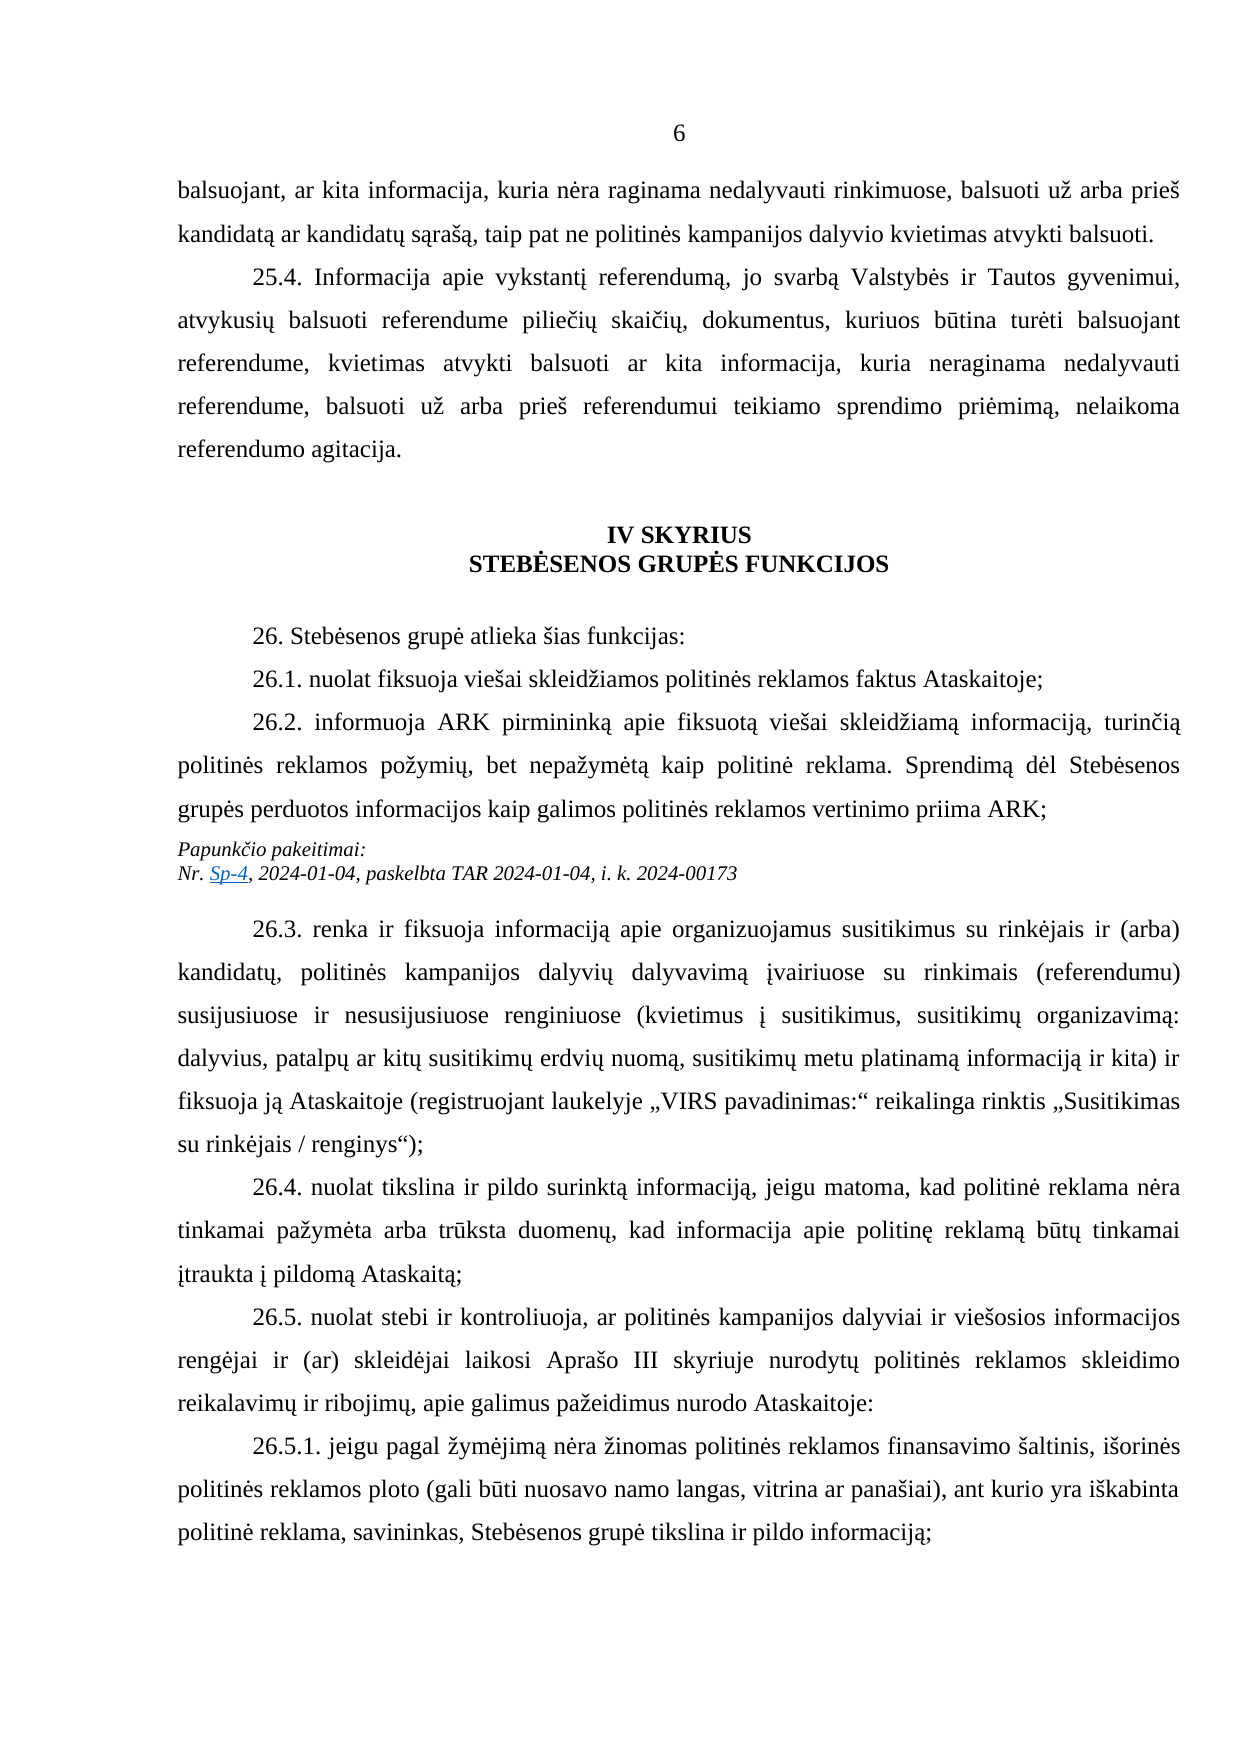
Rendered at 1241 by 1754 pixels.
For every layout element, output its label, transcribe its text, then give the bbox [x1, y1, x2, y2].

text balsuojant, ar kita informacija, kuria nėra raginama nedalyvauti rinkimuose, balsuoti už arba prieš kandidatą ar kandidatų sąrašą, taip pat ne politinės kampanijos dalyvio kvietimas atvykti balsuoti. [177, 176, 1181, 247]
text Papunkčio pakeitimai: [177, 837, 1181, 861]
text 26.5.1. jeigu pagal žymėjimą nėra žinomas politinės reklamos finansavimo šaltinis, išorinės politinės reklamos ploto (gali būti nuosavo namo langas, vitrina ar panašiai), ant kurio yra iškabinta politinė reklama, savininkas, Stebėsenos grupė tikslina ir pildo informaciją; [177, 1431, 1181, 1546]
text 26.1. nuolat fiksuoja viešai skleidžiamos politinės reklamos faktus Ataskaitoje; [177, 664, 1181, 693]
text IV SKYRIUS [177, 521, 1181, 549]
text 26.3. renka ir fiksuoja informaciją apie organizuojamus susitikimus su rinkėjais ir (arba) kandidatų, politinės kampanijos dalyvių dalyvavimą įvairiuose su rinkimais (referendumu) susijusiuose ir nesusijusiuose renginiuose (kvietimus į susitikimus, susitikimų organizavimą: dalyvius, patalpų ar kitų susitikimų erdvių nuomą, susitikimų metu platinamą informaciją ir kita) ir fiksuoja ją Ataskaitoje (registruojant laukelyje „VIRS pavadinimas:“ reikalinga rinktis „Susitikimas su rinkėjais / renginys“); [177, 914, 1181, 1158]
text 25.4. Informacija apie vykstantį referendumą, jo svarbą Valstybės ir Tautos gyvenimui, atvykusių balsuoti referendume piliečių skaičių, dokumentus, kuriuos būtina turėti balsuojant referendume, kvietimas atvykti balsuoti ar kita informacija, kuria neraginama nedalyvauti referendume, balsuoti už arba prieš referendumui teikiamo sprendimo priėmimą, nelaikoma referendumo agitacija. [177, 262, 1181, 463]
text Nr. Sp-4, 2024-01-04, paskelbta TAR 2024-01-04, i. k. 2024-00173 [177, 861, 1181, 885]
text STEBĖSENOS GRUPĖS FUNKCIJOS [177, 549, 1181, 578]
text 26.5. nuolat stebi ir kontroliuoja, ar politinės kampanijos dalyviai ir viešosios informacijos rengėjai ir (ar) skleidėjai laikosi Aprašo III skyriuje nurodytų politinės reklamos skleidimo reikalavimų ir ribojimų, apie galimus pažeidimus nurodo Ataskaitoje: [177, 1302, 1181, 1417]
text 26.2. informuoja ARK pirmininką apie fiksuotą viešai skleidžiamą informaciją, turinčią politinės reklamos požymių, bet nepažymėtą kaip politinė reklama. Sprendimą dėl Stebėsenos grupės perduotos informacijos kaip galimos politinės reklamos vertinimo priima ARK; [177, 707, 1181, 822]
text 26. Stebėsenos grupė atlieka šias funkcijas: [177, 621, 1181, 650]
text 26.4. nuolat tikslina ir pildo surinktą informaciją, jeigu matoma, kad politinė reklama nėra tinkamai pažymėta arba trūksta duomenų, kad informacija apie politinę reklamą būtų tinkamai įtraukta į pildomą Ataskaitą; [177, 1172, 1181, 1287]
